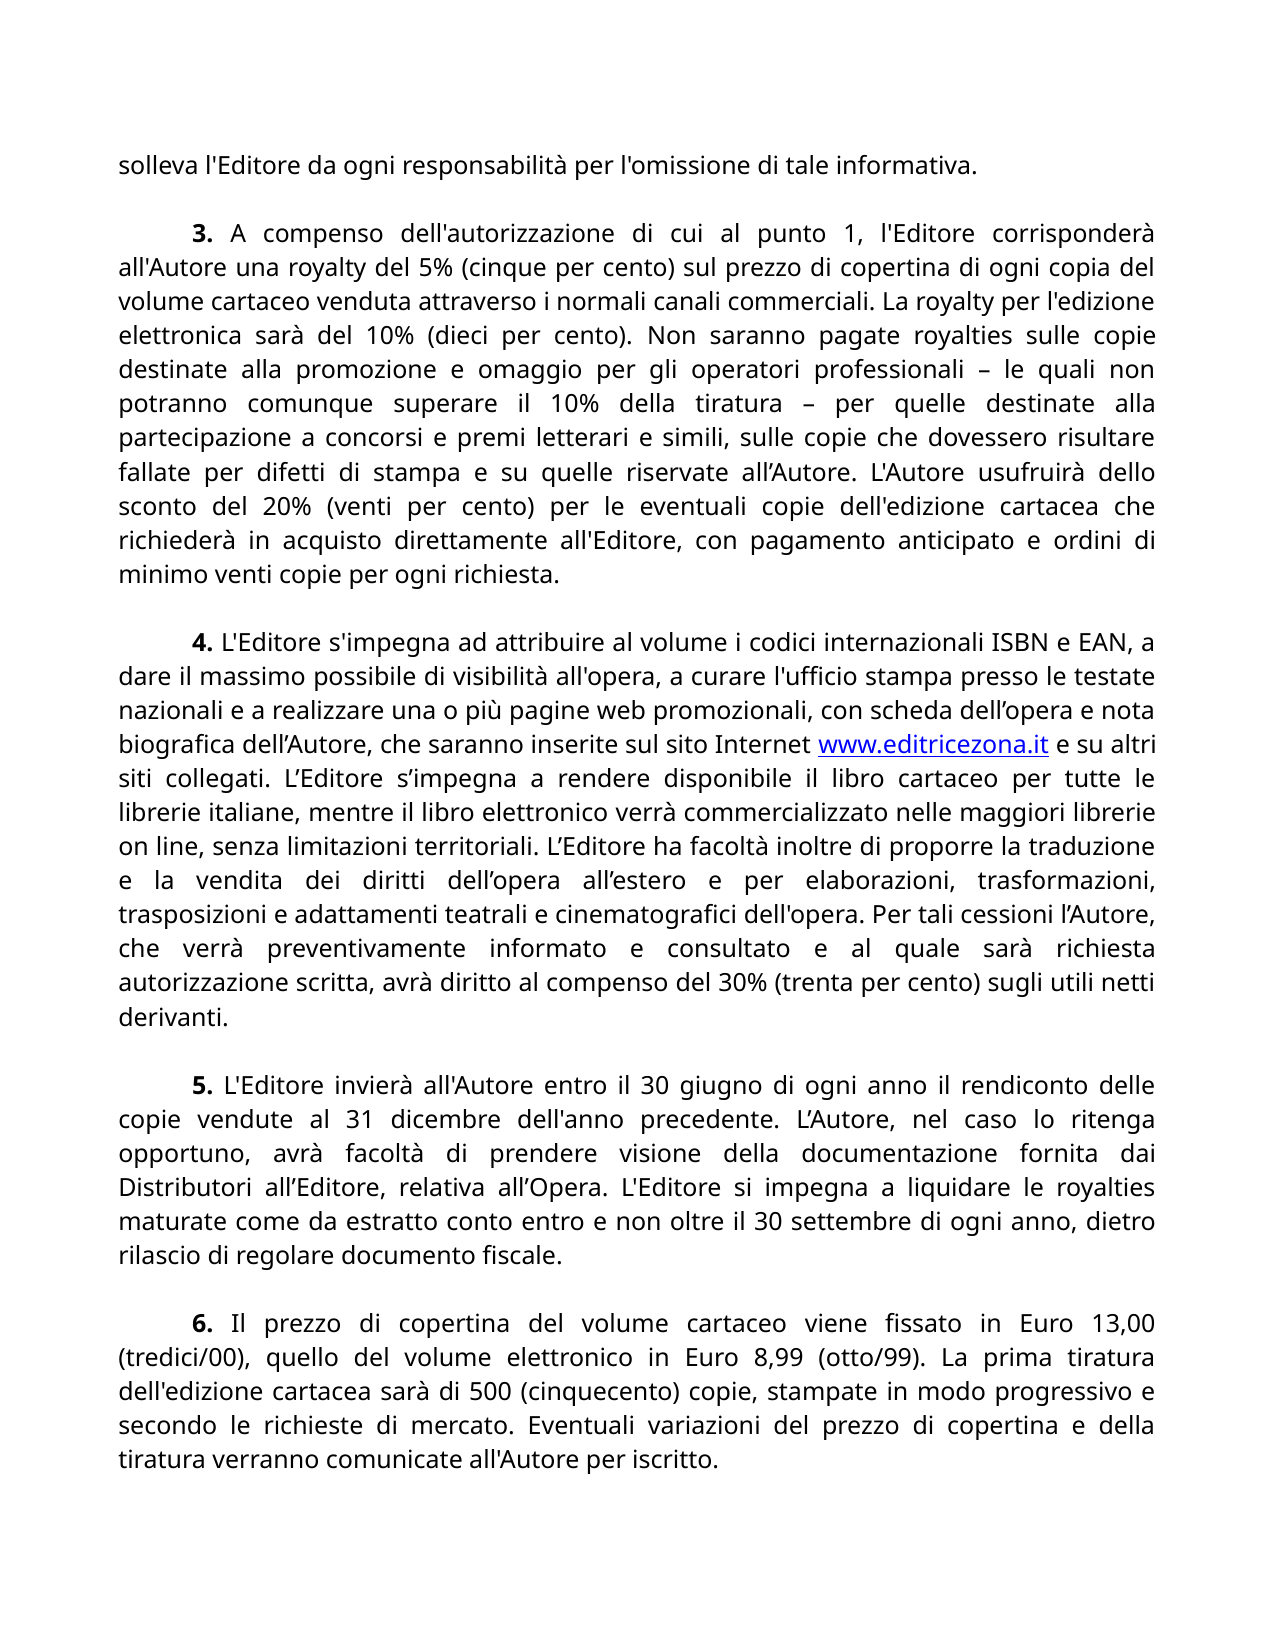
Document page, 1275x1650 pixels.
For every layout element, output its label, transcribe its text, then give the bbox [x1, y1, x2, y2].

text 3. A compenso dell'autorizzazione di cui al punto 1, l'Editore corrisponderà all'Autore una royalty del 5% (cinque per cento) sul prezzo di copertina di ogni copia del volume cartaceo venduta attraverso i normali canali commerciali. La royalty per l'edizione elettronica sarà del 10% (dieci per cento). Non saranno pagate royalties sulle copie destinate alla promozione e omaggio per gli operatori professionali – le quali non potranno comunque superare il 10% della tiratura – per quelle destinate alla partecipazione a concorsi e premi letterari e simili, sulle copie che dovessero risultare fallate per difetti di stampa e su quelle riservate all’Autore. L'Autore usufruirà dello sconto del 20% (venti per cento) per le eventuali copie dell'edizione cartacea che richiederà in acquisto direttamente all'Editore, con pagamento anticipato e ordini di minimo venti copie per ogni richiesta. [118, 216, 1157, 590]
text 6. Il prezzo di copertina del volume cartaceo viene fissato in Euro 13,00 (tredici/00), quello del volume elettronico in Euro 8,99 (otto/99). La prima tiratura dell'edizione cartacea sarà di 500 (cinquecento) copie, stampate in modo progressivo e secondo le richieste di mercato. Eventuali variazioni del prezzo di copertina e della tiratura verranno comunicate all'Autore per iscritto. [118, 1306, 1157, 1476]
text solleva l'Editore da ogni responsabilità per l'omissione di tale informativa. [118, 148, 1157, 182]
text 4. L'Editore s'impegna ad attribuire al volume i codici internazionali ISBN e EAN, a dare il massimo possibile di visibilità all'opera, a curare l'ufficio stampa presso le testate nazionali e a realizzare una o più pagine web promozionali, con scheda dell’opera e nota biografica dell’Autore, che saranno inserite sul sito Internet www.editricezona.it e su altri siti collegati. L’Editore s’impegna a rendere disponibile il libro cartaceo per tutte le librerie italiane, mentre il libro elettronico verrà commercializzato nelle maggiori librerie on line, senza limitazioni territoriali. L’Editore ha facoltà inoltre di proporre la traduzione e la vendita dei diritti dell’opera all’estero e per elaborazioni, trasformazioni, trasposizioni e adattamenti teatrali e cinematografici dell'opera. Per tali cessioni l’Autore, che verrà preventivamente informato e consultato e al quale sarà richiesta autorizzazione scritta, avrà diritto al compenso del 30% (trenta per cento) sugli utili netti derivanti. [118, 624, 1157, 1033]
text 5. L'Editore invierà all'Autore entro il 30 giugno di ogni anno il rendiconto delle copie vendute al 31 dicembre dell'anno precedente. L’Autore, nel caso lo ritenga opportuno, avrà facoltà di prendere visione della documentazione fornita dai Distributori all’Editore, relativa all’Opera. L'Editore si impegna a liquidare le royalties maturate come da estratto conto entro e non oltre il 30 settembre di ogni anno, dietro rilascio di regolare documento fiscale. [118, 1067, 1157, 1272]
